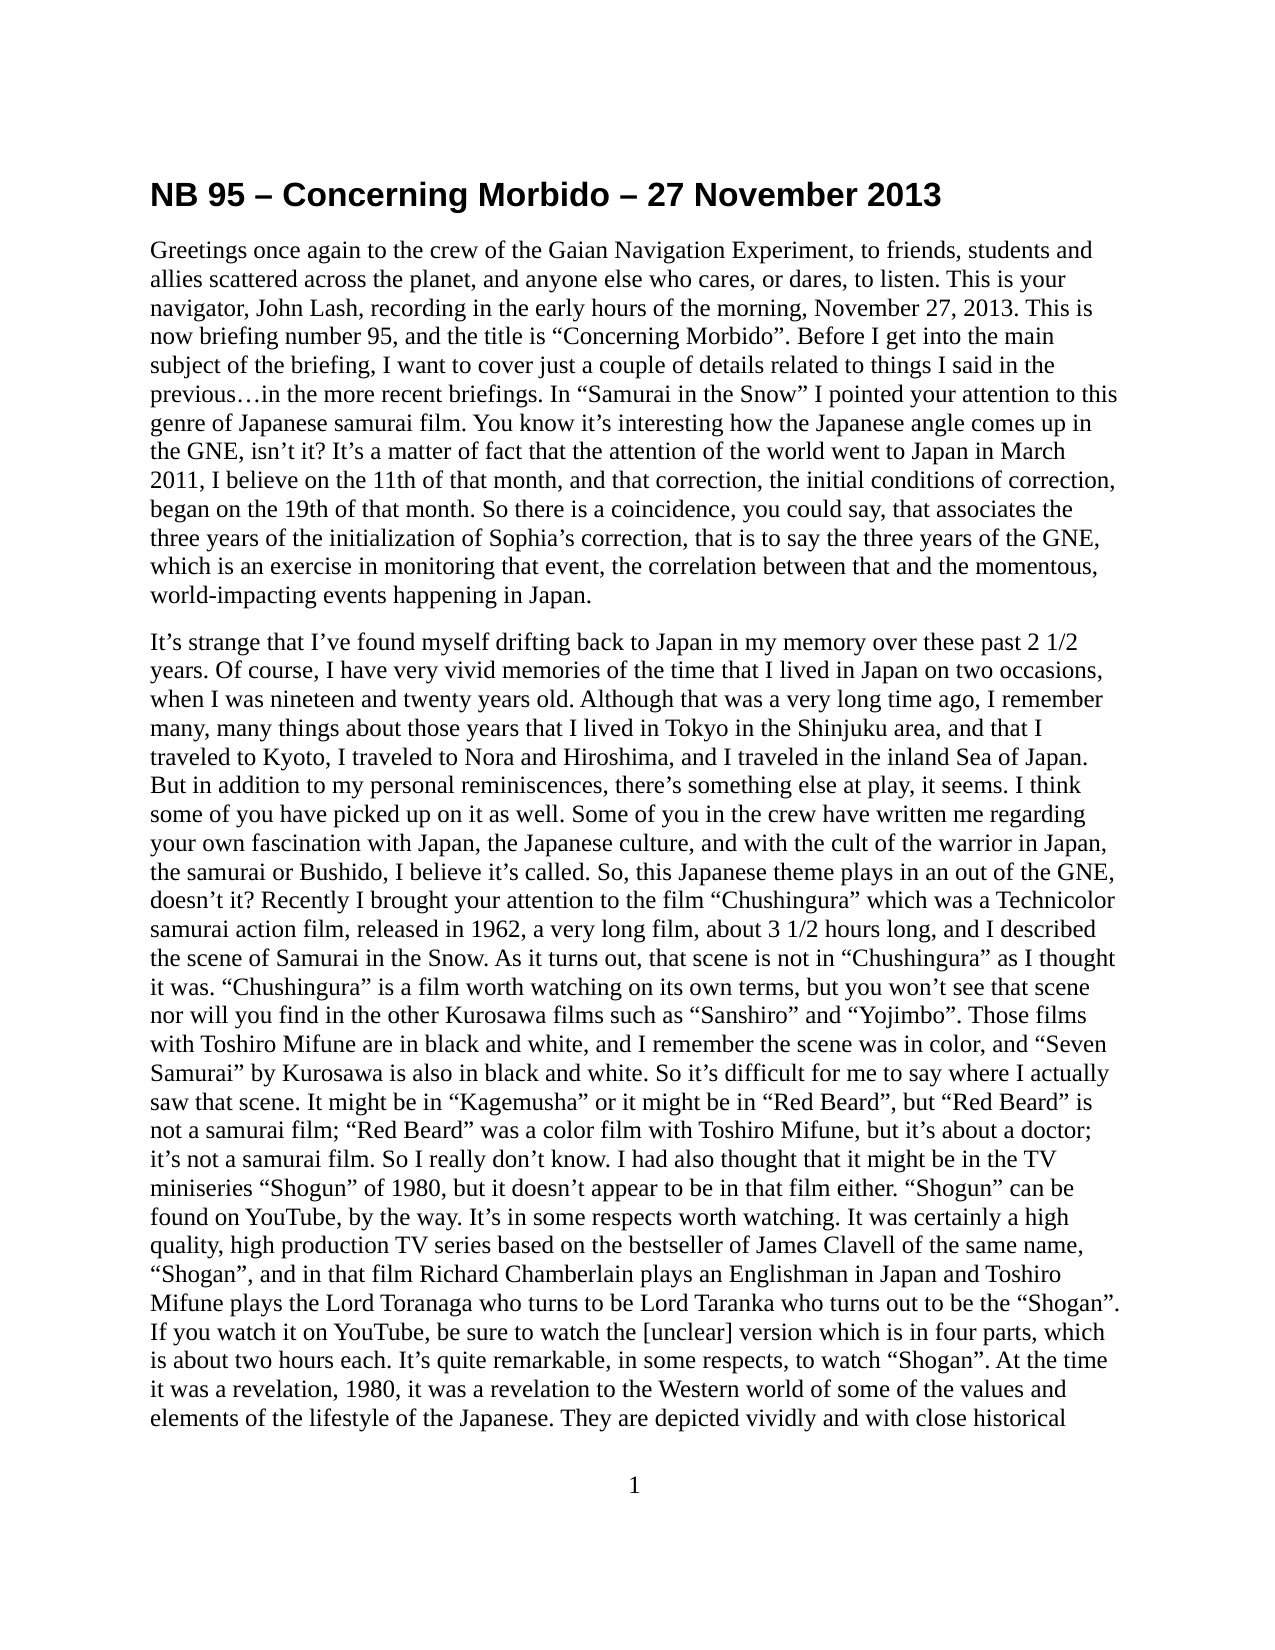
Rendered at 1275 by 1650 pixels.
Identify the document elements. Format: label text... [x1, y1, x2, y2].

text Greetings once again to the crew of the Gaian Navigation Experiment, to friends, students and allies scattered across the planet, and anyone else who cares, or dares, to listen. This is your navigator, John Lash, recording in the early hours of the morning, November 27, 2013. This is now briefing number 95, and the title is “Concerning Morbido”. Before I get into the main subject of the briefing, I want to cover just a couple of details related to things I said in the previous…in the more recent briefings. In “Samurai in the Snow” I pointed your attention to this genre of Japanese samurai film. You know it’s interesting how the Japanese angle comes up in the GNE, isn’t it? It’s a matter of fact that the attention of the world went to Japan in March 2011, I believe on the 11th of that month, and that correction, the initial conditions of correction, began on the 19th of that month. So there is a coincidence, you could say, that associates the three years of the initialization of Sophia’s correction, that is to say the three years of the GNE, which is an exercise in monitoring that event, the correlation between that and the momentous, world-impacting events happening in Japan. [150, 235, 1125, 609]
subtitle NB 95 – Concerning Morbido – 27 November 2013 [150, 175, 1125, 214]
text It’s strange that I’ve found myself drifting back to Japan in my memory over these past 2 1/2 years. Of course, I have very vivid memories of the time that I lived in Japan on two occasions, when I was nineteen and twenty years old. Although that was a very long time ago, I remember many, many things about those years that I lived in Tokyo in the Shinjuku area, and that I traveled to Kyoto, I traveled to Nora and Hiroshima, and I traveled in the inland Sea of Japan. But in addition to my personal reminiscences, there’s something else at play, it seems. I think some of you have picked up on it as well. Some of you in the crew have written me regarding your own fascination with Japan, the Japanese culture, and with the cult of the warrior in Japan, the samurai or Bushido, I believe it’s called. So, this Japanese theme plays in an out of the GNE, doesn’t it? Recently I brought your attention to the film “Chushingura” which was a Technicolor samurai action film, released in 1962, a very long film, about 3 1/2 hours long, and I described the scene of Samurai in the Snow. As it turns out, that scene is not in “Chushingura” as I thought it was. “Chushingura” is a film worth watching on its own terms, but you won’t see that scene nor will you find in the other Kurosawa films such as “Sanshiro” and “Yojimbo”. Those films with Toshiro Mifune are in black and white, and I remember the scene was in color, and “Seven Samurai” by Kurosawa is also in black and white. So it’s difficult for me to say where I actually saw that scene. It might be in “Kagemusha” or it might be in “Red Beard”, but “Red Beard” is not a samurai film; “Red Beard” was a color film with Toshiro Mifune, but it’s about a doctor; it’s not a samurai film. So I really don’t know. I had also thought that it might be in the TV miniseries “Shogun” of 1980, but it doesn’t appear to be in that film either. “Shogun” can be found on YouTube, by the way. It’s in some respects worth watching. It was certainly a high quality, high production TV series based on the bestseller of James Clavell of the same name, “Shogan”, and in that film Richard Chamberlain plays an Englishman in Japan and Toshiro Mifune plays the Lord Toranaga who turns to be Lord Taranka who turns out to be the “Shogan”. If you watch it on YouTube, be sure to watch the [unclear] version which is in four parts, which is about two hours each. It’s quite remarkable, in some respects, to watch “Shogan”. At the time it was a revelation, 1980, it was a revelation to the Western world of some of the values and elements of the lifestyle of the Japanese. They are depicted vividly and with close historical [150, 627, 1125, 1432]
